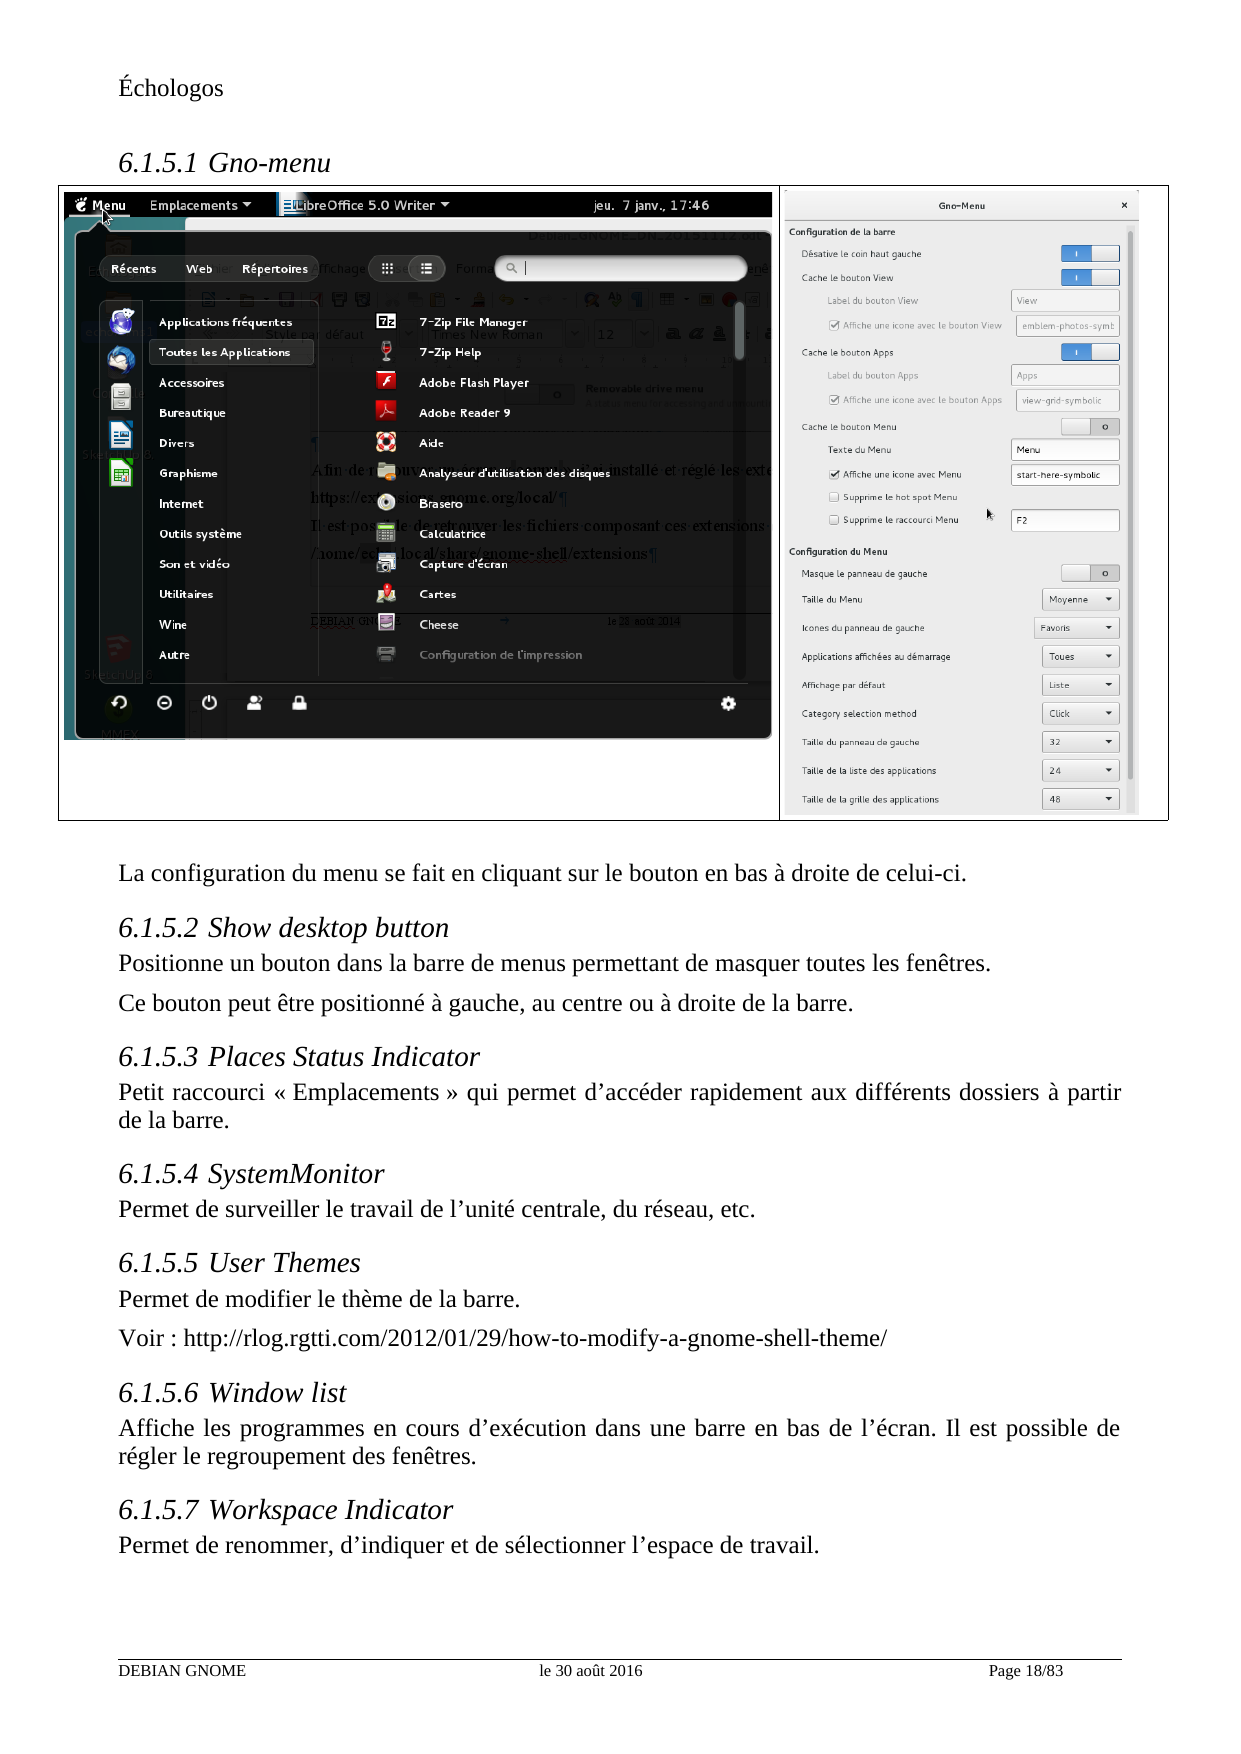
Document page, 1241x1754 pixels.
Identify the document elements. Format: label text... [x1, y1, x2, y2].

subtitle Places Status Indicator [118, 1040, 1122, 1072]
subtitle User Themes [118, 1247, 1122, 1279]
subtitle Gno-menu [118, 147, 1122, 179]
text La configuration du menu se fait en cliquant sur le bouton en bas à droite de celui-ci. [118, 859, 1122, 887]
text Permet de modifier le thème de la barre. [118, 1285, 1122, 1313]
subtitle Show desktop button [118, 911, 1122, 943]
subtitle SystemMonitor [118, 1157, 1122, 1189]
text Permet de surveiller le travail de l’unité centrale, du réseau, etc. [118, 1196, 1122, 1223]
subtitle Window list [118, 1376, 1122, 1408]
table_header [780, 186, 1168, 820]
text Permet de renommer, d’indiquer et de sélectionner l’espace de travail. [118, 1531, 1122, 1559]
subtitle Workspace Indicator [118, 1493, 1122, 1526]
table_header [59, 186, 779, 820]
text Affiche les programmes en cours d’exécution dans une barre en bas de l’écran. Il est possible de régler le regroupement des fenêtres. [118, 1414, 1122, 1469]
text Voir : http://rlog.rgtti.com/2012/01/29/how-to-modify-a-gnome-shell-theme/ [118, 1324, 1122, 1352]
picture [63, 190, 773, 740]
text Positionne un bouton dans la barre de menus permettant de masquer toutes les fenêtres. [118, 949, 1122, 977]
text Petit raccourci « Emplacements » qui permet d’accéder rapidement aux différents dossiers à partir de la barre. [118, 1078, 1122, 1134]
text Ce bouton peut être positionné à gauche, au centre ou à droite de la barre. [118, 989, 1122, 1016]
picture [784, 190, 1139, 815]
